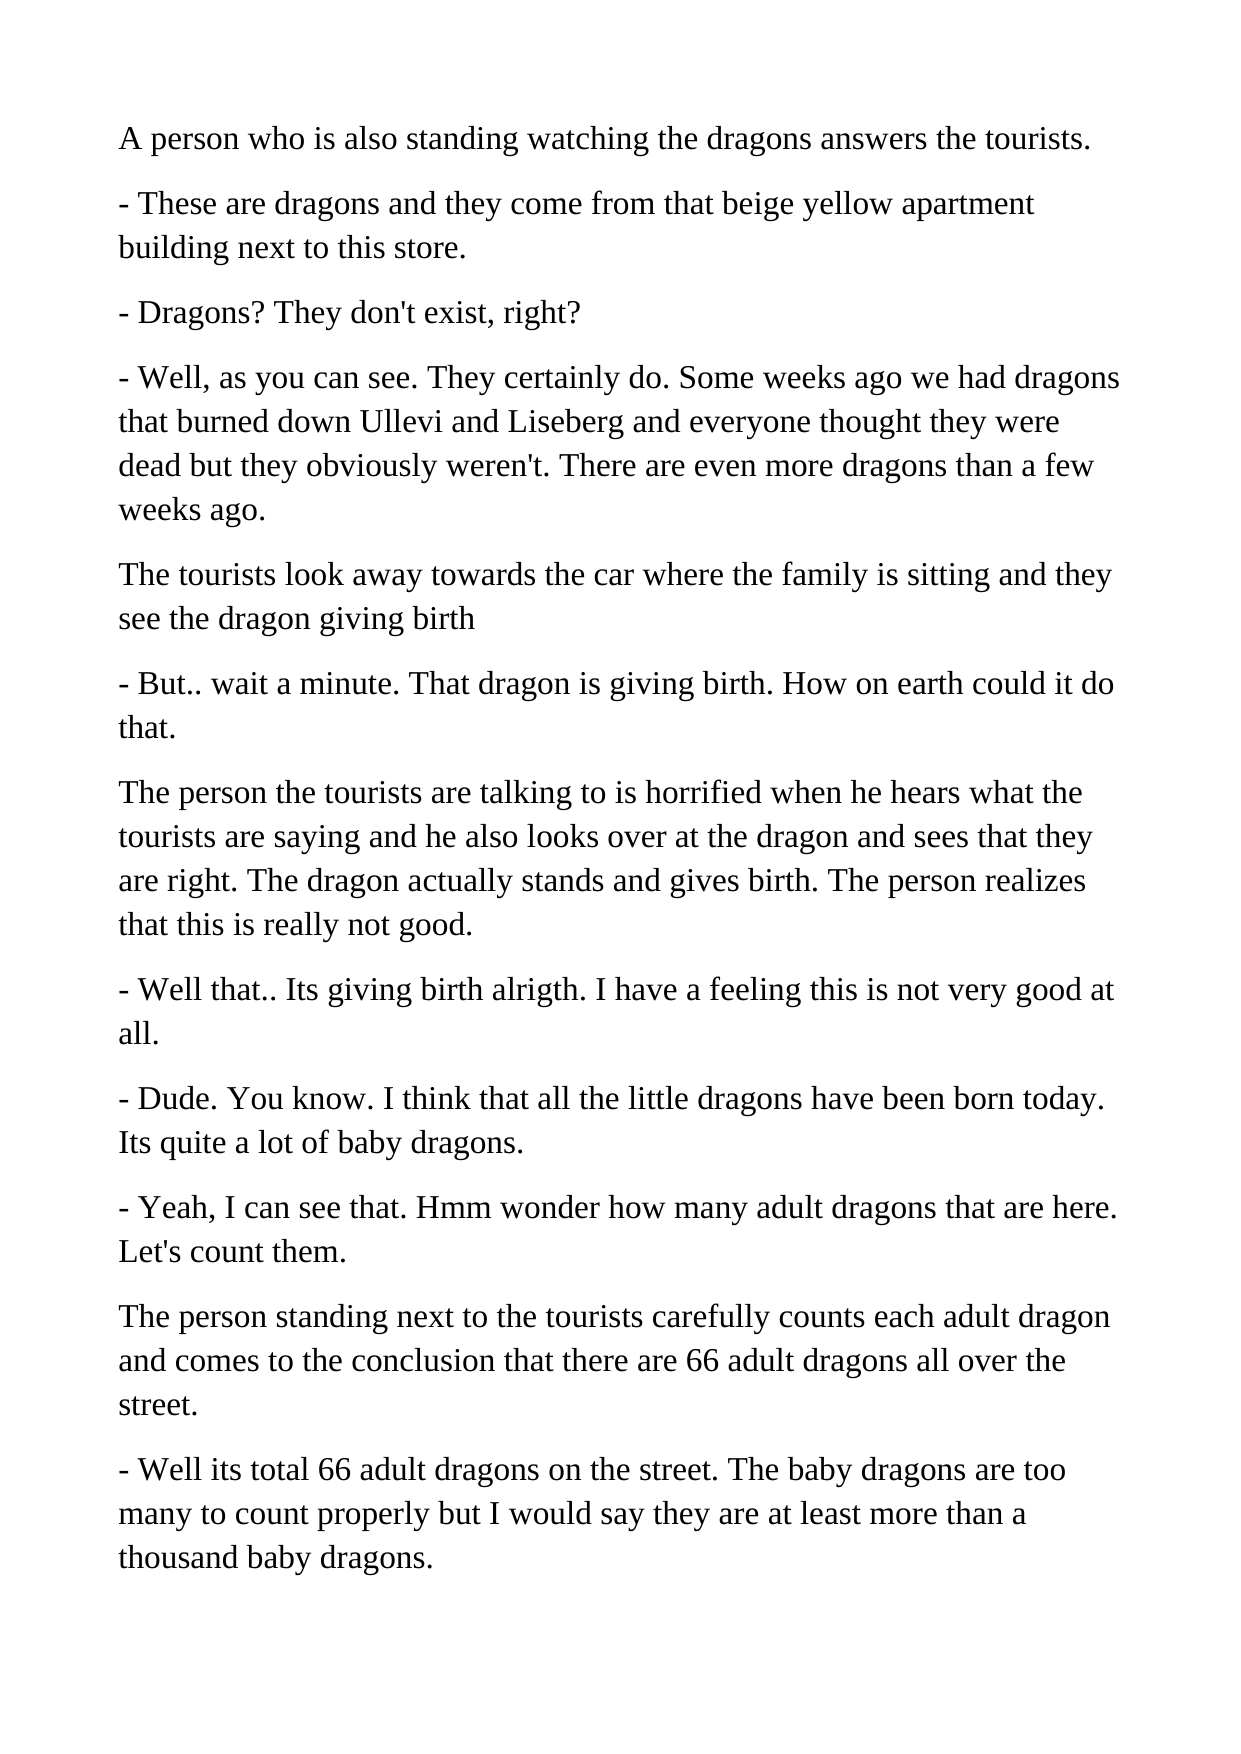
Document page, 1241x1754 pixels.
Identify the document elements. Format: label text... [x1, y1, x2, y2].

text The tourists look away towards the car where the family is sitting and they see the dragon giving birth [118, 554, 1122, 636]
text - But.. wait a minute. That dragon is giving birth. How on earth could it do that. [118, 663, 1122, 745]
text - Dragons? They don't exist, right? [118, 292, 1122, 330]
text A person who is also standing watching the dragons answers the tourists. [118, 118, 1122, 156]
text The person the tourists are talking to is horrified when he hears what the tourists are saying and he also looks over at the dragon and sees that they are right. The dragon actually stands and gives birth. The person realizes that this is really not good. [118, 772, 1122, 942]
text - These are dragons and they come from that beige yellow apartment building next to this store. [118, 183, 1122, 265]
text - Well that.. Its giving birth alrigth. I have a feeling this is not very good at all. [118, 969, 1122, 1051]
text The person standing next to the tourists carefully counts each adult dragon and comes to the conclusion that there are 66 adult dragons all over the street. [118, 1296, 1122, 1422]
text - Well its total 66 adult dragons on the street. The baby dragons are too many to count properly but I would say they are at least more than a thousand baby dragons. [118, 1449, 1122, 1575]
text - Yeah, I can see that. Hmm wonder how many adult dragons that are here. Let's count them. [118, 1187, 1122, 1269]
text - Well, as you can see. They certainly do. Some weeks ago we had dragons that burned down Ullevi and Liseberg and everyone thought they were dead but they obviously weren't. There are even more dragons than a few weeks ago. [118, 357, 1122, 527]
text - Dude. You know. I think that all the little dragons have been born today. Its quite a lot of baby dragons. [118, 1078, 1122, 1160]
